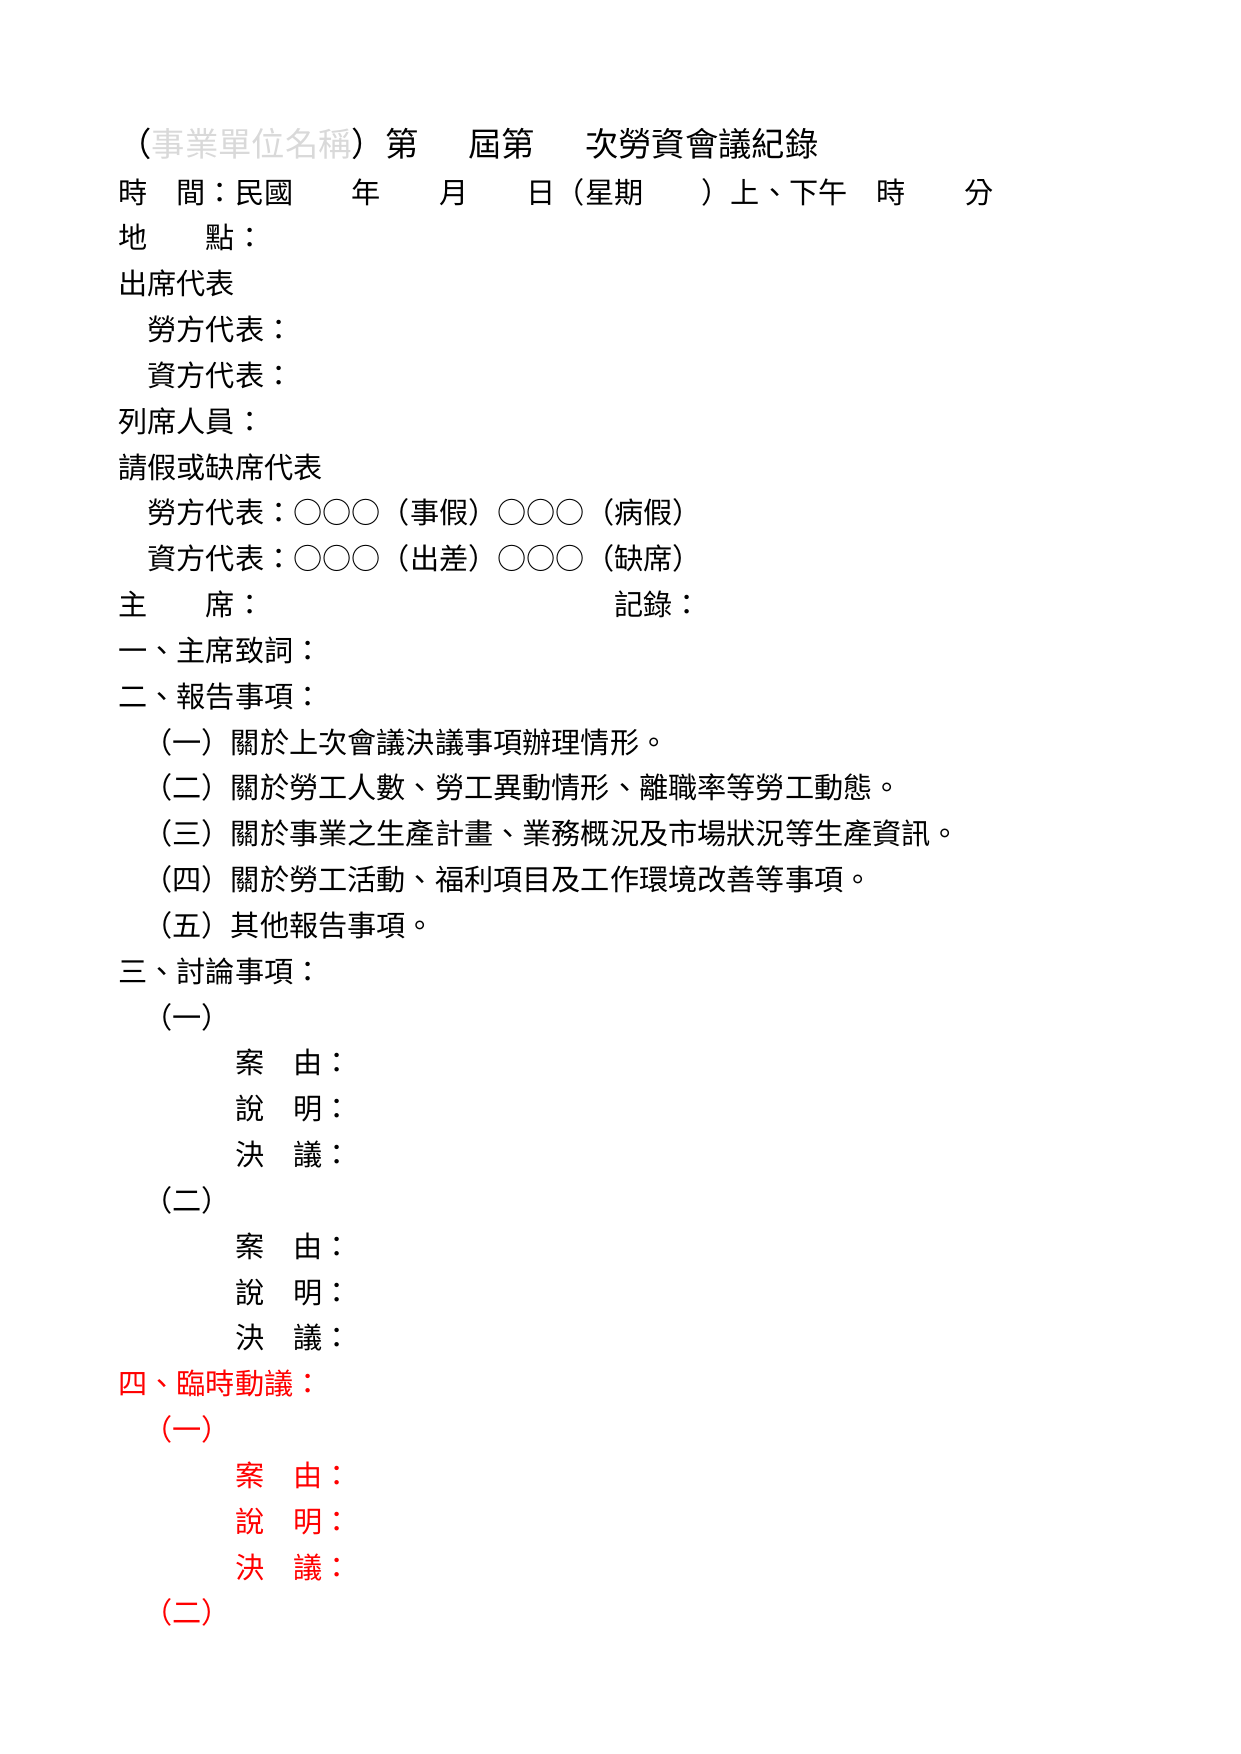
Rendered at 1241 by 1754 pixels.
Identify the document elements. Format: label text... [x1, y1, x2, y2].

text 決 議： [118, 1541, 1122, 1587]
text 決 議： [118, 1312, 1122, 1358]
text 時 間：民國 年 月 日（星期 ）上、下午 時 分 [118, 166, 1122, 212]
text （二） [118, 1175, 1122, 1221]
text 地 點： [118, 212, 1122, 258]
text 主 席： 記錄： [118, 579, 1122, 625]
text 資方代表： [118, 350, 1122, 396]
text 案 由： [118, 1450, 1122, 1496]
text 說 明： [118, 1083, 1122, 1129]
text 三、討論事項： [118, 946, 1122, 991]
text 勞方代表： [118, 304, 1122, 350]
text 案 由： [118, 1037, 1122, 1083]
text 資方代表：○○○（出差）○○○（缺席） [118, 533, 1122, 579]
text 一、主席致詞： [118, 625, 1122, 671]
text （事業單位名稱）第 屆第 次勞資會議紀錄 [118, 118, 1122, 166]
text 二、報告事項： [118, 671, 1122, 716]
text （二） [118, 1587, 1122, 1633]
text 勞方代表：○○○（事假）○○○（病假） [118, 487, 1122, 533]
text （五）其他報告事項。 [118, 900, 1122, 946]
text 四、臨時動議： [118, 1358, 1122, 1404]
text 決 議： [118, 1129, 1122, 1175]
text 出席代表 [118, 258, 1122, 304]
text （一）關於上次會議決議事項辦理情形。 [118, 716, 1122, 762]
text 列席人員： [118, 396, 1122, 441]
text （一） [118, 1404, 1122, 1450]
text 請假或缺席代表 [118, 441, 1122, 487]
text 案 由： [118, 1221, 1122, 1266]
text （二）關於勞工人數、勞工異動情形、離職率等勞工動態。 [118, 762, 1122, 808]
text 說 明： [118, 1266, 1122, 1312]
text （四）關於勞工活動、福利項目及工作環境改善等事項。 [118, 854, 1122, 900]
text （三）關於事業之生產計畫、業務概況及市場狀況等生產資訊。 [118, 808, 1122, 854]
text （一） [118, 991, 1122, 1037]
text 說 明： [118, 1496, 1122, 1541]
